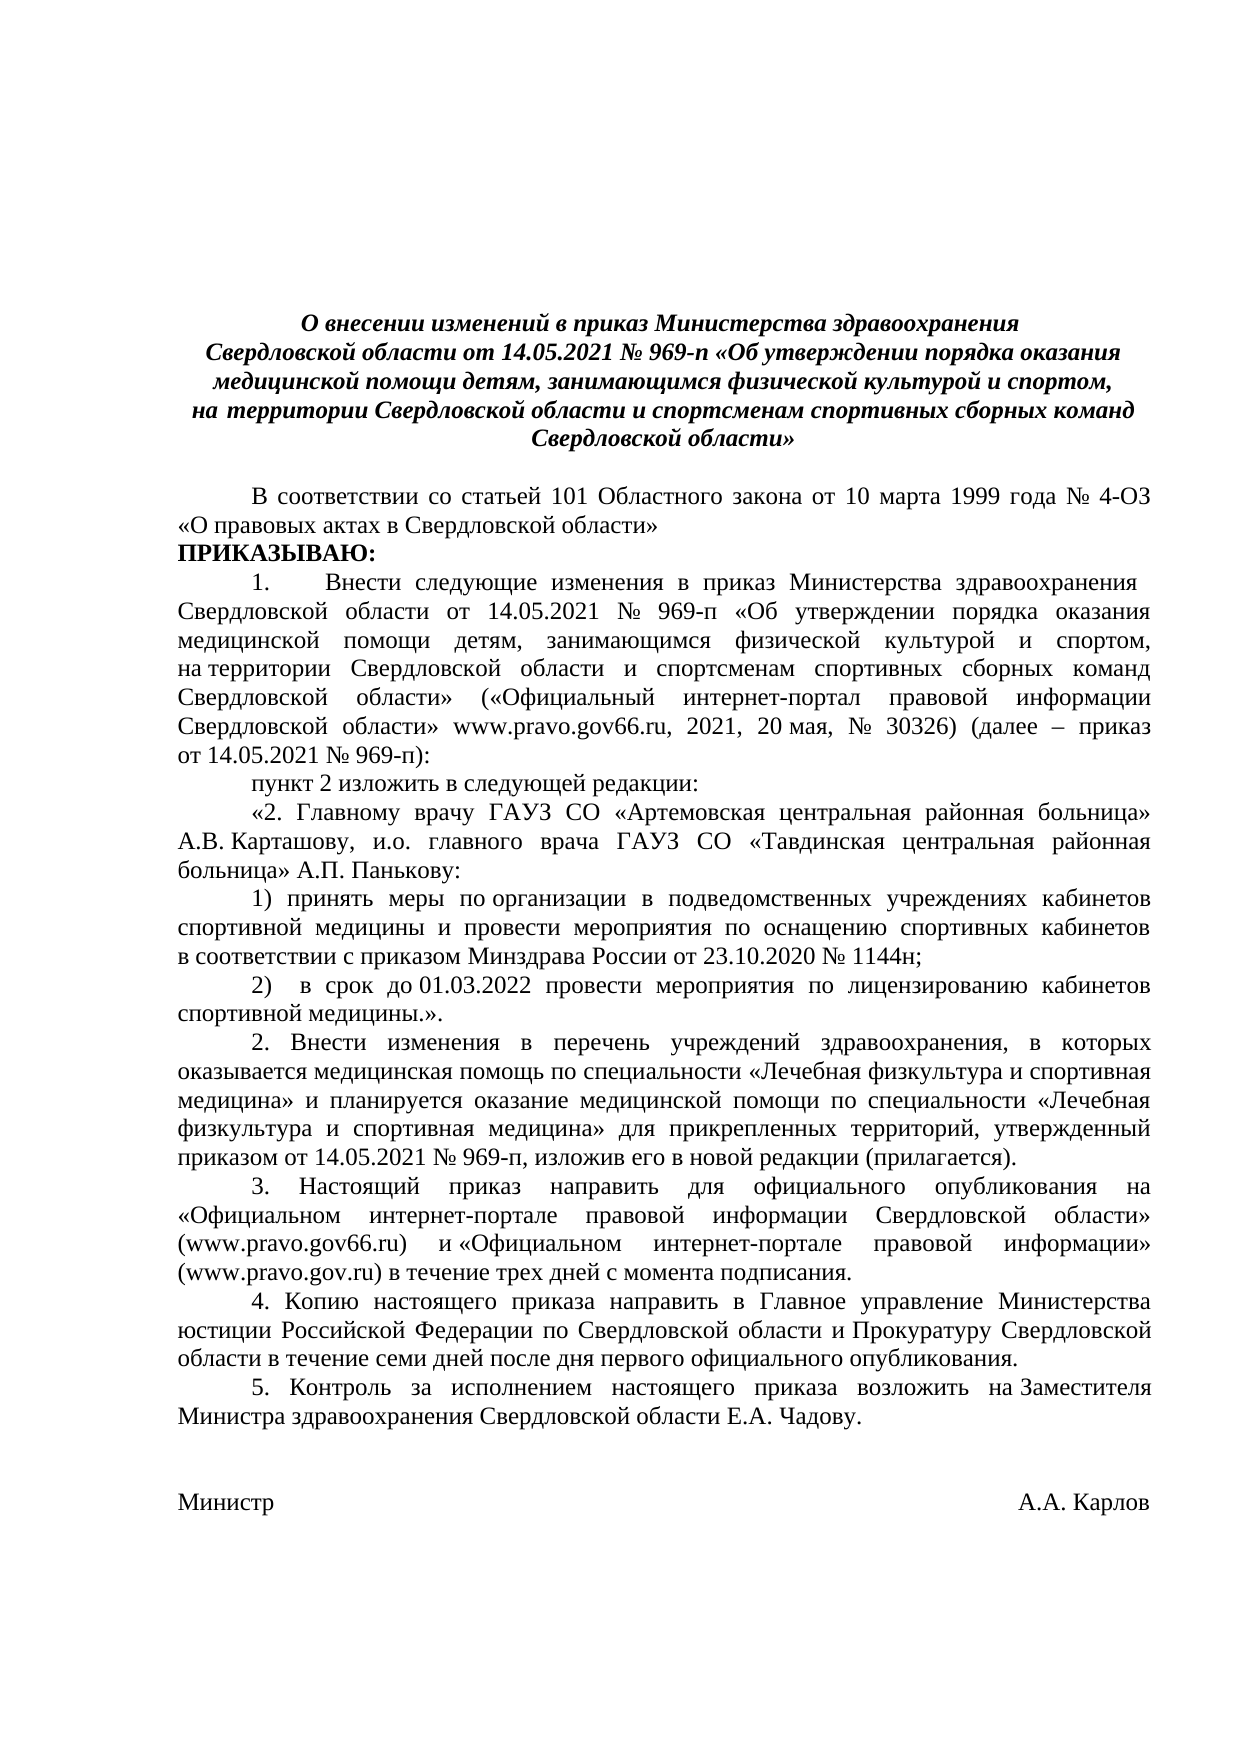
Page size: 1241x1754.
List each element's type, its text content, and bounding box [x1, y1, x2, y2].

text Министр А.А. Карлов [177, 1487, 1152, 1516]
list Внести следующие изменения в приказ Министерства здравоохранения Свердловской области от 14.05.2021 № 969-п «Об утверждении порядка оказания медицинской помощи детям, занимающимся физической культурой и спортом, на территории Свердловской области и спортсменам спортивных сборных команд Свердловской области» («Официальный интернет-портал правовой информации Свердловской области» www.pravo.gov66.ru, 2021, 20 мая, № 30326) (далее – приказ от 14.05.2021 № 969-п): [177, 567, 1152, 768]
text 2. Внести изменения в перечень учреждений здравоохранения, в которых оказывается медицинская помощь по специальности «Лечебная физкультура и спортивная медицина» и планируется оказание медицинской помощи по специальности «Лечебная физкультура и спортивная медицина» для прикрепленных территорий, утвержденный приказом от 14.05.2021 № 969-п, изложив его в новой редакции (прилагается). [177, 1027, 1152, 1171]
text «2. Главному врачу ГАУЗ СО «Артемовская центральная районная больница» А.В. Карташову, и.о. главного врача ГАУЗ СО «Тавдинская центральная районная больница» А.П. Панькову: [177, 797, 1152, 883]
text О внесении изменений в приказ Министерства здравоохранения Свердловской области от 14.05.2021 № 969-п «Об утверждении порядка оказания медицинской помощи детям, занимающимся физической культурой и спортом, на территории Свердловской области и спортсменам спортивных сборных команд Свердловской области» [177, 308, 1152, 452]
text 3. Настоящий приказ направить для официального опубликования на «Официальном интернет-портале правовой информации Свердловской области» (www.pravo.gov66.ru) и «Официальном интернет-портале правовой информации» (www.pravo.gov.ru) в течение трех дней с момента подписания. [177, 1171, 1152, 1286]
text 1) принять меры по организации в подведомственных учреждениях кабинетов спортивной медицины и провести мероприятия по оснащению спортивных кабинетов в соответствии с приказом Минздрава России от 23.10.2020 № 1144н; [177, 883, 1152, 970]
text В соответствии со статьей 101 Областного закона от 10 марта 1999 года № 4-ОЗ «О правовых актах в Свердловской области» [177, 481, 1152, 538]
text 4. Копию настоящего приказа направить в Главное управление Министерства юстиции Российской Федерации по Свердловской области и Прокуратуру Свердловской области в течение семи дней после дня первого официального опубликования. [177, 1286, 1152, 1372]
text ПРИКАЗЫВАЮ: [177, 538, 1152, 567]
text 5. Контроль за исполнением настоящего приказа возложить на Заместителя Министра здравоохранения Свердловской области Е.А. Чадову. [177, 1372, 1152, 1430]
text пункт 2 изложить в следующей редакции: [177, 768, 1152, 797]
text 2) в срок до 01.03.2022 провести мероприятия по лицензированию кабинетов спортивной медицины.». [177, 970, 1152, 1027]
